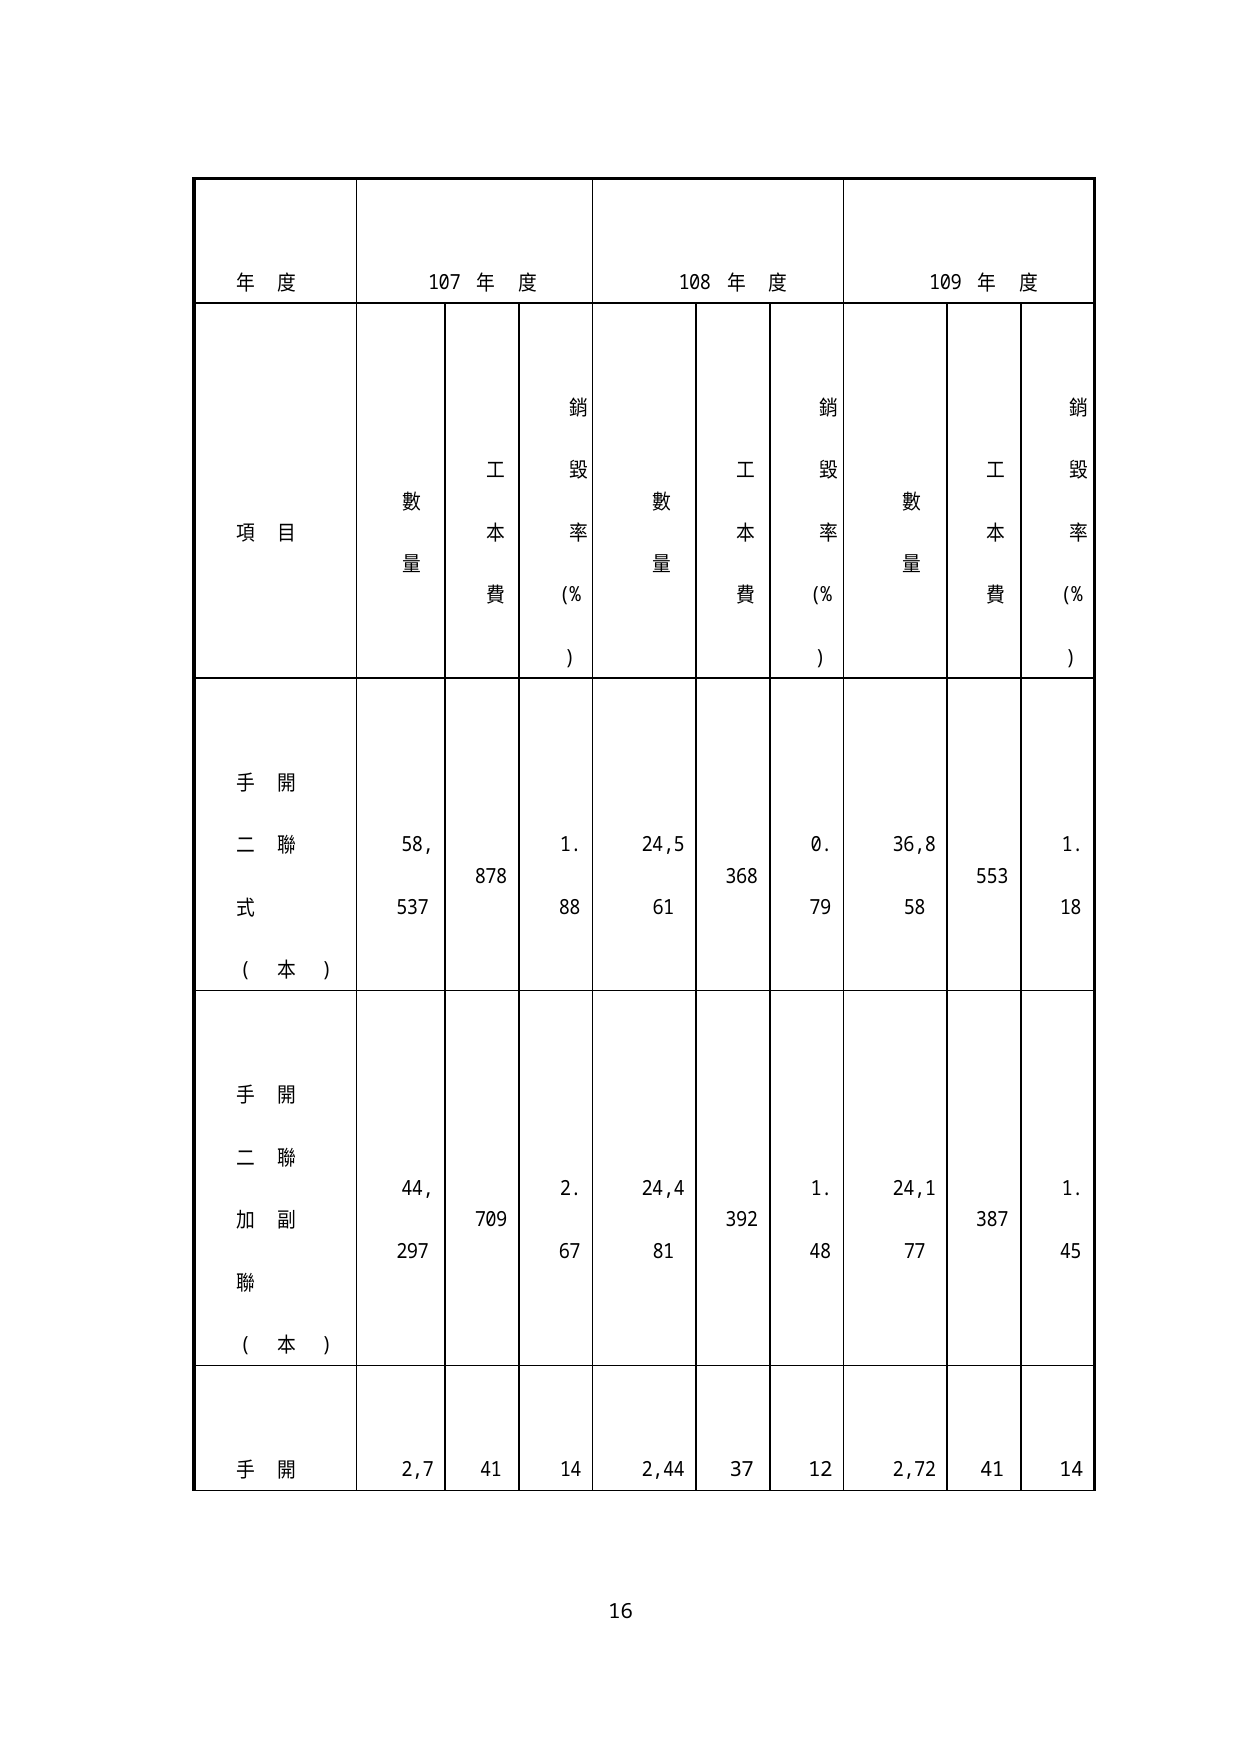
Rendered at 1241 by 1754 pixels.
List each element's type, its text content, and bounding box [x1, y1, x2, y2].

table_cell 24,481 [593, 991, 695, 1365]
table_header 109年度 [844, 180, 1093, 302]
table_cell 數量 [593, 304, 695, 677]
table_cell 387 [948, 991, 1020, 1365]
table_cell 0.79 [771, 679, 843, 990]
table_cell 數量 [357, 304, 444, 677]
table_cell 工本費 [697, 304, 769, 677]
table_cell 37 [697, 1366, 769, 1490]
table_cell 709 [446, 991, 518, 1365]
table_cell 14 [1022, 1366, 1093, 1490]
table_header 107年度 [357, 180, 592, 302]
table_cell 24,561 [593, 679, 695, 990]
table_cell 工本費 [446, 304, 518, 677]
table_cell 2.67 [520, 991, 592, 1365]
table_cell 1.48 [771, 991, 843, 1365]
table_cell 392 [697, 991, 769, 1365]
table_header 年度 [196, 180, 356, 302]
table_cell 銷毀率(%) [771, 304, 843, 677]
table_cell 41 [948, 1366, 1020, 1490]
table_cell 58,537 [357, 679, 444, 990]
table_cell 2,72 [844, 1366, 946, 1490]
table_cell 手開 [196, 1366, 356, 1490]
table_cell 銷毀率(%) [520, 304, 592, 677]
table_header 108年度 [593, 180, 843, 302]
table_cell 銷毀率(%) [1022, 304, 1093, 677]
table_cell 12 [771, 1366, 843, 1490]
table_cell 553 [948, 679, 1020, 990]
table_cell 數量 [844, 304, 946, 677]
table_cell 1.88 [520, 679, 592, 990]
table_cell 2,7 [357, 1366, 444, 1490]
table_cell 1.45 [1022, 991, 1093, 1365]
table_cell 項目 [196, 304, 356, 677]
table_cell 1.18 [1022, 679, 1093, 990]
table_cell 368 [697, 679, 769, 990]
table_cell 41 [446, 1366, 518, 1490]
table_cell 14 [520, 1366, 592, 1490]
table_cell 手開二聯加副聯(本) [196, 991, 356, 1365]
table_cell 工本費 [948, 304, 1020, 677]
table_cell 36,858 [844, 679, 946, 990]
table_cell 手開二聯式(本) [196, 679, 356, 990]
table_cell 24,177 [844, 991, 946, 1365]
table_cell 2,44 [593, 1366, 695, 1490]
table_cell 44,297 [357, 991, 444, 1365]
table_cell 878 [446, 679, 518, 990]
